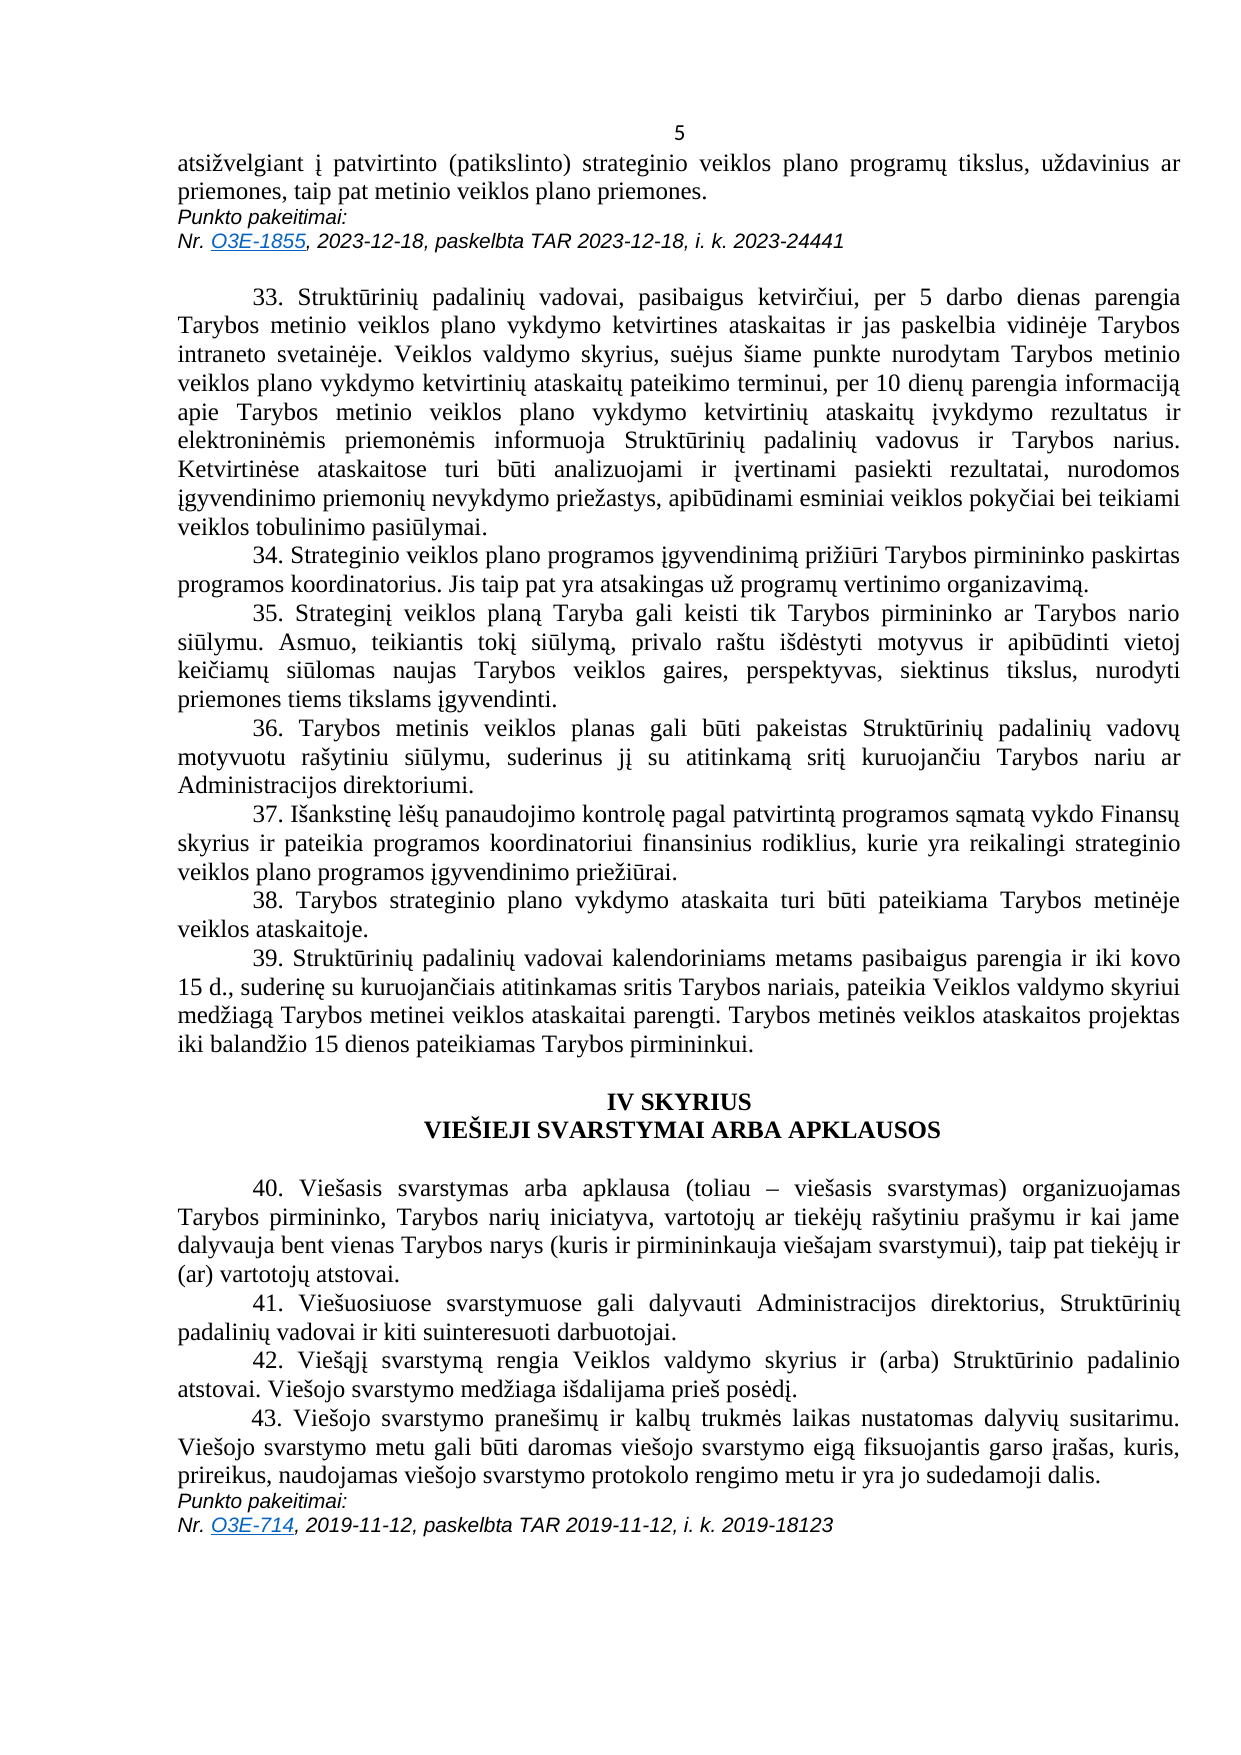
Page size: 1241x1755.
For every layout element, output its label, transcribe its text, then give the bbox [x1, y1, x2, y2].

text Punkto pakeitimai: [177, 205, 1181, 229]
text 37. Išankstinę lėšų panaudojimo kontrolę pagal patvirtintą programos sąmatą vykdo Finansų skyrius ir pateikia programos koordinatoriui finansinius rodiklius, kurie yra reikalingi strateginio veiklos plano programos įgyvendinimo priežiūrai. [177, 799, 1181, 886]
text atsižvelgiant į patvirtinto (patikslinto) strateginio veiklos plano programų tikslus, uždavinius ar priemones, taip pat metinio veiklos plano priemones. [177, 148, 1181, 205]
text 40. Viešasis svarstymas arba apklausa (toliau – viešasis svarstymas) organizuojamas Tarybos pirmininko, Tarybos narių iniciatyva, vartotojų ar tiekėjų rašytiniu prašymu ir kai jame dalyvauja bent vienas Tarybos narys (kuris ir pirmininkauja viešajam svarstymui), taip pat tiekėjų ir (ar) vartotojų atstovai. [177, 1173, 1181, 1288]
text 41. Viešuosiuose svarstymuose gali dalyvauti Administracijos direktorius, Struktūrinių padalinių vadovai ir kiti suinteresuoti darbuotojai. [177, 1288, 1181, 1346]
text Nr. O3E-714, 2019-11-12, paskelbta TAR 2019-11-12, i. k. 2019-18123 [177, 1513, 1181, 1537]
text Punkto pakeitimai: [177, 1489, 1181, 1513]
text Nr. O3E-1855, 2023-12-18, paskelbta TAR 2023-12-18, i. k. 2023-24441 [177, 229, 1181, 253]
text IV SKYRIUS [177, 1087, 1181, 1116]
text 35. Strateginį veiklos planą Taryba gali keisti tik Tarybos pirmininko ar Tarybos nario siūlymu. Asmuo, teikiantis tokį siūlymą, privalo raštu išdėstyti motyvus ir apibūdinti vietoj keičiamų siūlomas naujas Tarybos veiklos gaires, perspektyvas, siektinus tikslus, nurodyti priemones tiems tikslams įgyvendinti. [177, 598, 1181, 713]
text 38. Tarybos strateginio plano vykdymo ataskaita turi būti pateikiama Tarybos metinėje veiklos ataskaitoje. [177, 886, 1181, 943]
text 33. Struktūrinių padalinių vadovai, pasibaigus ketvirčiui, per 5 darbo dienas parengia Tarybos metinio veiklos plano vykdymo ketvirtines ataskaitas ir jas paskelbia vidinėje Tarybos intraneto svetainėje. Veiklos valdymo skyrius, suėjus šiame punkte nurodytam Tarybos metinio veiklos plano vykdymo ketvirtinių ataskaitų pateikimo terminui, per 10 dienų parengia informaciją apie Tarybos metinio veiklos plano vykdymo ketvirtinių ataskaitų įvykdymo rezultatus ir elektroninėmis priemonėmis informuoja Struktūrinių padalinių vadovus ir Tarybos narius. Ketvirtinėse ataskaitose turi būti analizuojami ir įvertinami pasiekti rezultatai, nurodomos įgyvendinimo priemonių nevykdymo priežastys, apibūdinami esminiai veiklos pokyčiai bei teikiami veiklos tobulinimo pasiūlymai. [177, 282, 1181, 541]
text 39. Struktūrinių padalinių vadovai kalendoriniams metams pasibaigus parengia ir iki kovo 15 d., suderinę su kuruojančiais atitinkamas sritis Tarybos nariais, pateikia Veiklos valdymo skyriui medžiagą Tarybos metinei veiklos ataskaitai parengti. Tarybos metinės veiklos ataskaitos projektas iki balandžio 15 dienos pateikiamas Tarybos pirmininkui. [177, 943, 1181, 1058]
text 43. Viešojo svarstymo pranešimų ir kalbų trukmės laikas nustatomas dalyvių susitarimu. Viešojo svarstymo metu gali būti daromas viešojo svarstymo eigą fiksuojantis garso įrašas, kuris, prireikus, naudojamas viešojo svarstymo protokolo rengimo metu ir yra jo sudedamoji dalis. [177, 1403, 1181, 1489]
text 36. Tarybos metinis veiklos planas gali būti pakeistas Struktūrinių padalinių vadovų motyvuotu rašytiniu siūlymu, suderinus jį su atitinkamą sritį kuruojančiu Tarybos nariu ar Administracijos direktoriumi. [177, 713, 1181, 799]
text VIEŠIEJI SVARSTYMAI ARBA APKLAUSOS [177, 1116, 1181, 1144]
text 42. Viešąjį svarstymą rengia Veiklos valdymo skyrius ir (arba) Struktūrinio padalinio atstovai. Viešojo svarstymo medžiaga išdalijama prieš posėdį. [177, 1346, 1181, 1403]
text 34. Strateginio veiklos plano programos įgyvendinimą prižiūri Tarybos pirmininko paskirtas programos koordinatorius. Jis taip pat yra atsakingas už programų vertinimo organizavimą. [177, 541, 1181, 598]
